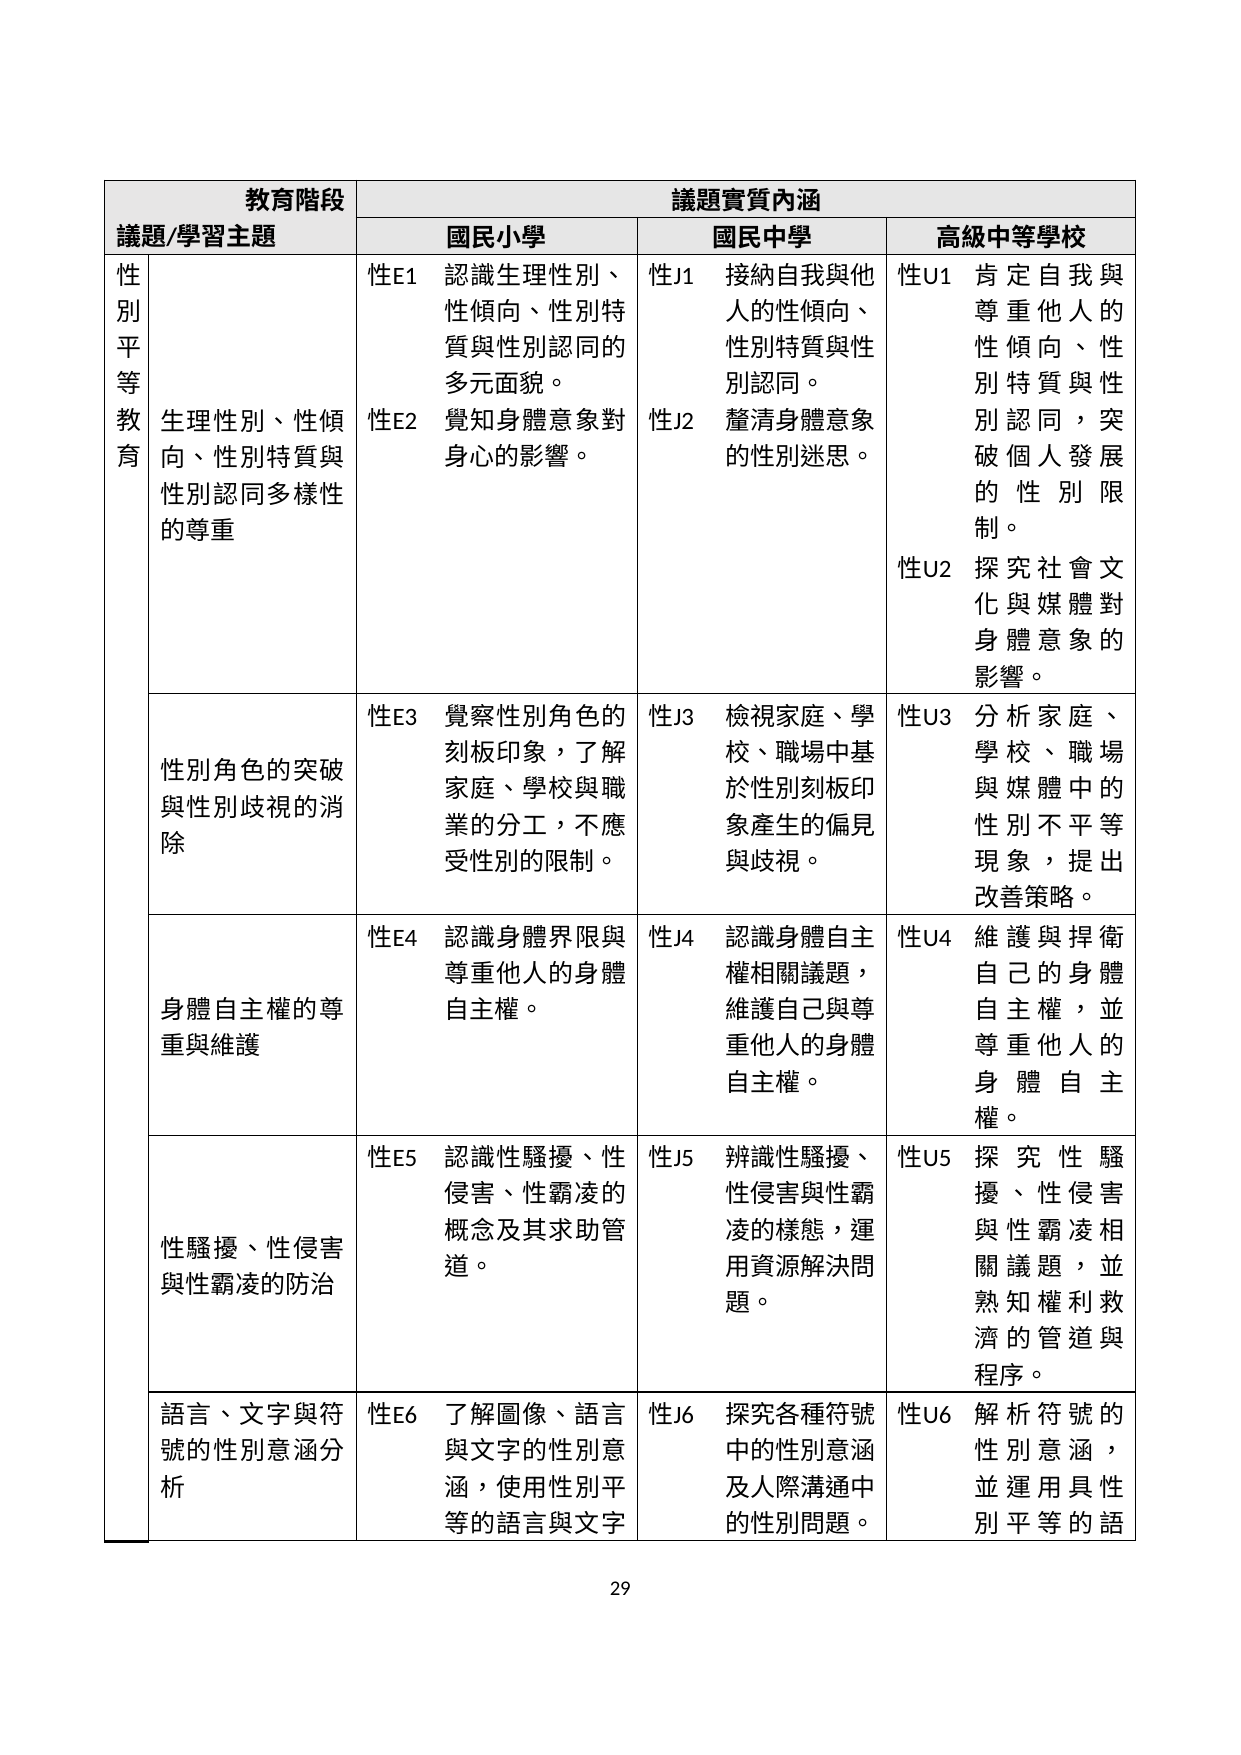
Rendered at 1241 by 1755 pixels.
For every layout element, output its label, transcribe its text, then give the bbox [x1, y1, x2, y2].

table_cell 高級中等學校 [887, 218, 1135, 254]
table_header 議題實質內涵 [357, 181, 1135, 217]
table_cell 性別平等教育 [105, 255, 148, 1539]
table_cell 探究性騷擾、性侵害與性霸凌相關議題，並熟知權利救濟的管道與程序。 [887, 1136, 1135, 1391]
table_cell 性騷擾、性侵害與性霸凌的防治 [149, 1136, 356, 1391]
table_cell 分析家庭、學校、職場與媒體中的性別不平等現象，提出改善策略。 [887, 694, 1135, 914]
table_cell 接納自我與他人的性傾向、性別特質與性別認同。 釐清身體意象的性別迷思。 [638, 255, 886, 693]
table_cell 認識生理性別、性傾向、性別特質與性別認同的多元面貌。 覺知身體意象對身心的影響。 [357, 255, 637, 693]
table_cell 檢視家庭、學校、職場中基於性別刻板印象產生的偏見與歧視。 [638, 694, 886, 914]
table_cell 身體自主權的尊重與維護 [149, 915, 356, 1134]
table_cell 語言、文字與符號的性別意涵分析 [149, 1393, 356, 1539]
table_cell 探究社會文化與媒體對身體意象的影響。 [887, 545, 1135, 693]
table_header 教育階段 議題/學習主題 [105, 181, 356, 254]
table_cell 覺察性別角色的刻板印象，了解家庭、學校與職業的分工，不應受性別的限制。 [357, 694, 637, 914]
table_cell 辨識性騷擾、性侵害與性霸凌的樣態，運用資源解決問題。 [638, 1136, 886, 1391]
table_cell 認識性騷擾、性侵害、性霸凌的概念及其求助管道。 [357, 1136, 637, 1391]
table_cell 探究各種符號中的性別意涵及人際溝通中的性別問題。 [638, 1393, 886, 1539]
table_cell 肯定自我與尊重他人的性傾向、性別特質與性別認同，突破個人發展的性別限制。 [887, 255, 1135, 545]
table_cell 認識身體界限與尊重他人的身體自主權。 [357, 915, 637, 1134]
table_cell 了解圖像、語言與文字的性別意涵，使用性別平等的語言與文字 [357, 1393, 637, 1539]
table_cell 認識身體自主權相關議題，維護自己與尊重他人的身體自主權。 [638, 915, 886, 1134]
table_cell 國民小學 [357, 218, 637, 254]
table_cell 解析符號的性別意涵，並運用具性別平等的語 [887, 1393, 1135, 1539]
table_cell 性別角色的突破與性別歧視的消除 [149, 694, 356, 914]
table_cell 生理性別、性傾向、性別特質與性別認同多樣性的尊重 [149, 255, 356, 693]
table_cell 維護與捍衛自己的身體自主權，並尊重他人的身體自主權。 [887, 915, 1135, 1134]
table_cell 國民中學 [638, 218, 886, 254]
